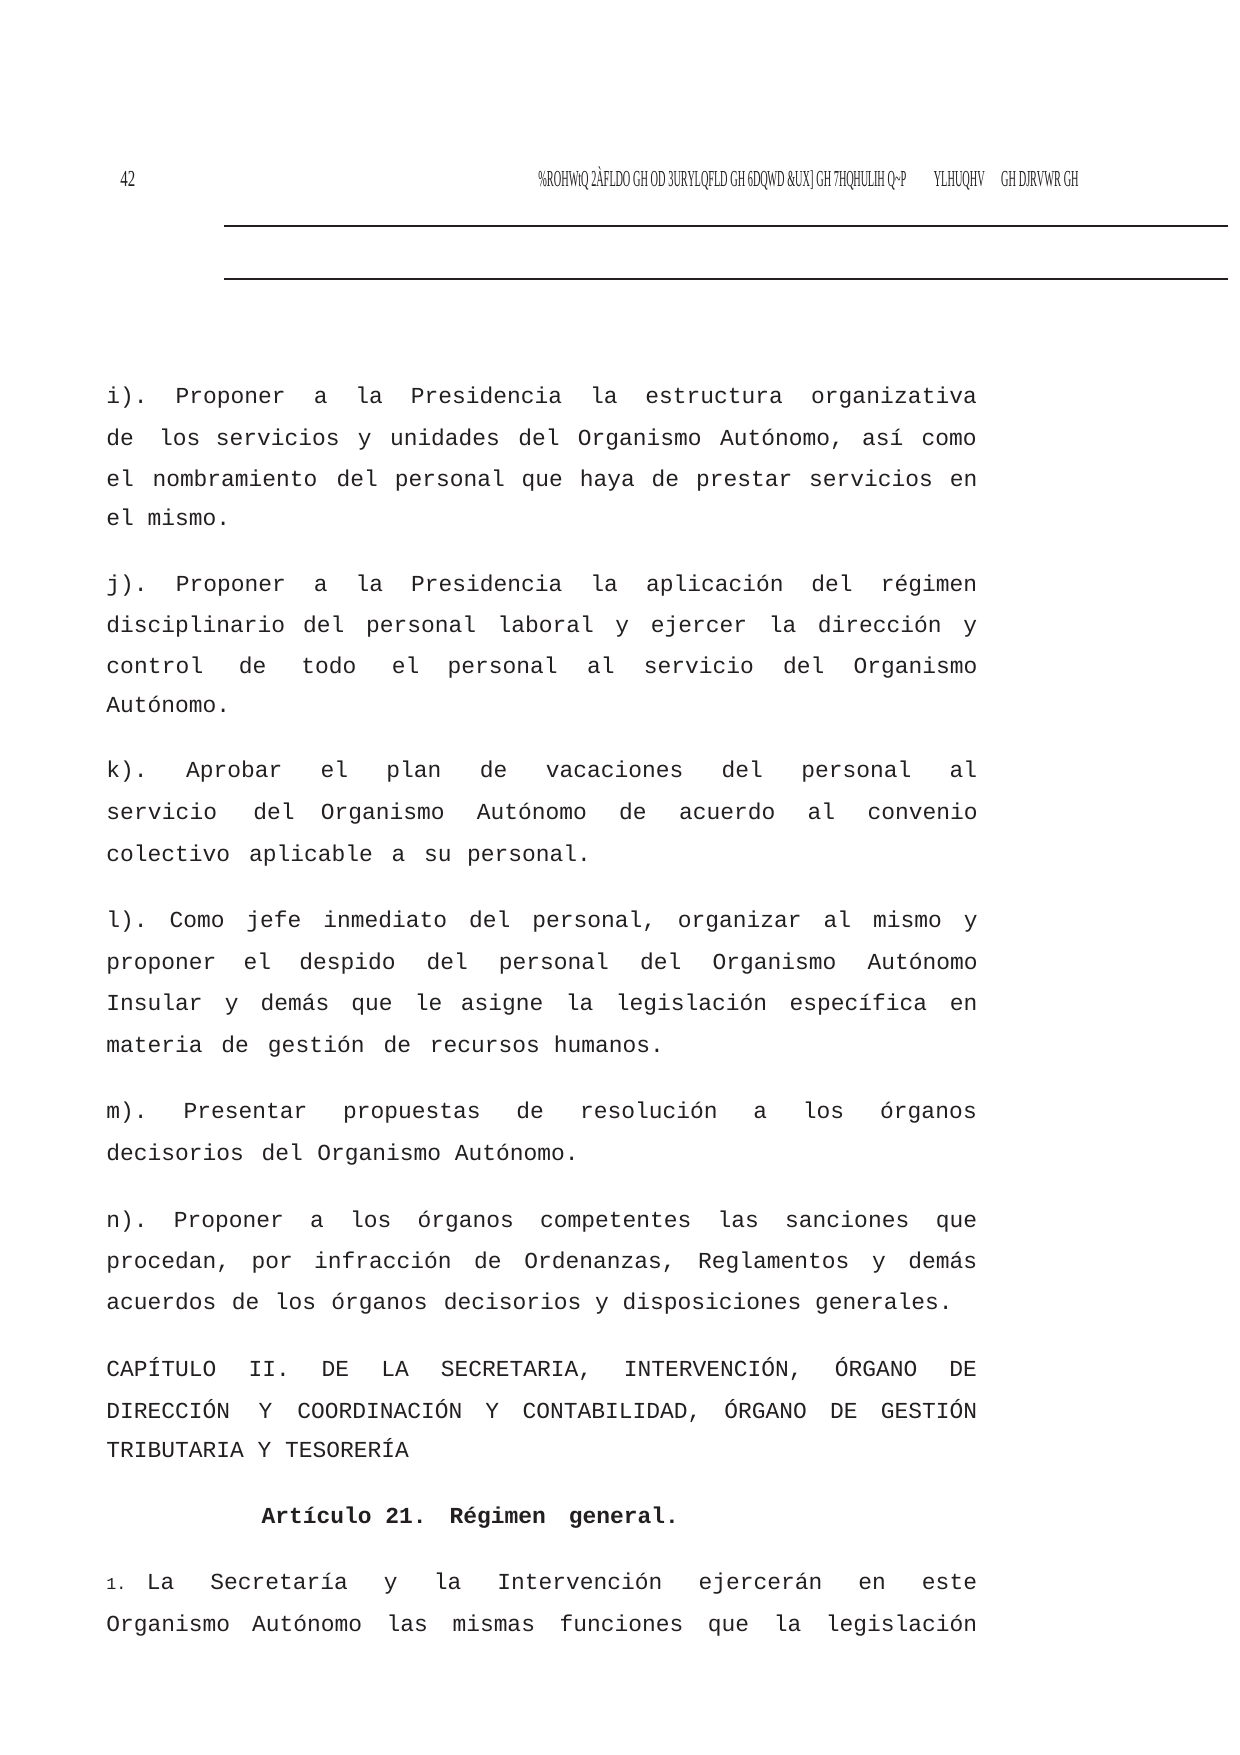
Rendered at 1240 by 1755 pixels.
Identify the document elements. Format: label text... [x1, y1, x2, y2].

list La Secretaría y la Intervención ejercerán en este Organismo Autónomo las mismas funciones que la legislación [106, 1570, 977, 1638]
text i). Proponer a la Presidencia la estructura organizativa de los servicios y unidades del Organismo Autónomo, así como el nombramiento del personal que haya de prestar servicios en el mismo. [106, 384, 977, 532]
text k). Aprobar el plan de vacaciones del personal al servicio del Organismo Autónomo de acuerdo al convenio colectivo aplicable a su personal. [106, 759, 977, 868]
text CAPÍTULO II. DE LA SECRETARIA, INTERVENCIÓN, ÓRGANO DE DIRECCIÓN Y COORDINACIÓN Y CONTABILIDAD, ÓRGANO DE GESTIÓN TRIBUTARIA Y TESORERÍA [106, 1357, 977, 1464]
text l). Como jefe inmediato del personal, organizar al mismo y proponer el despido del personal del Organismo Autónomo Insular y demás que le asigne la legislación específica en materia de gestión de recursos humanos. [106, 909, 977, 1059]
text m). Presentar propuestas de resolución a los órganos decisorios del Organismo Autónomo. [106, 1100, 977, 1167]
text n). Proponer a los órganos competentes las sanciones que procedan, por infracción de Ordenanzas, Reglamentos y demás acuerdos de los órganos decisorios y disposiciones generales. [106, 1208, 977, 1317]
subtitle Artículo 21. Régimen general. [261, 1504, 1133, 1530]
text j). Proponer a la Presidencia la aplicación del régimen disciplinario del personal laboral y ejercer la dirección y control de todo el personal al servicio del Organismo Autónomo. [106, 572, 977, 719]
